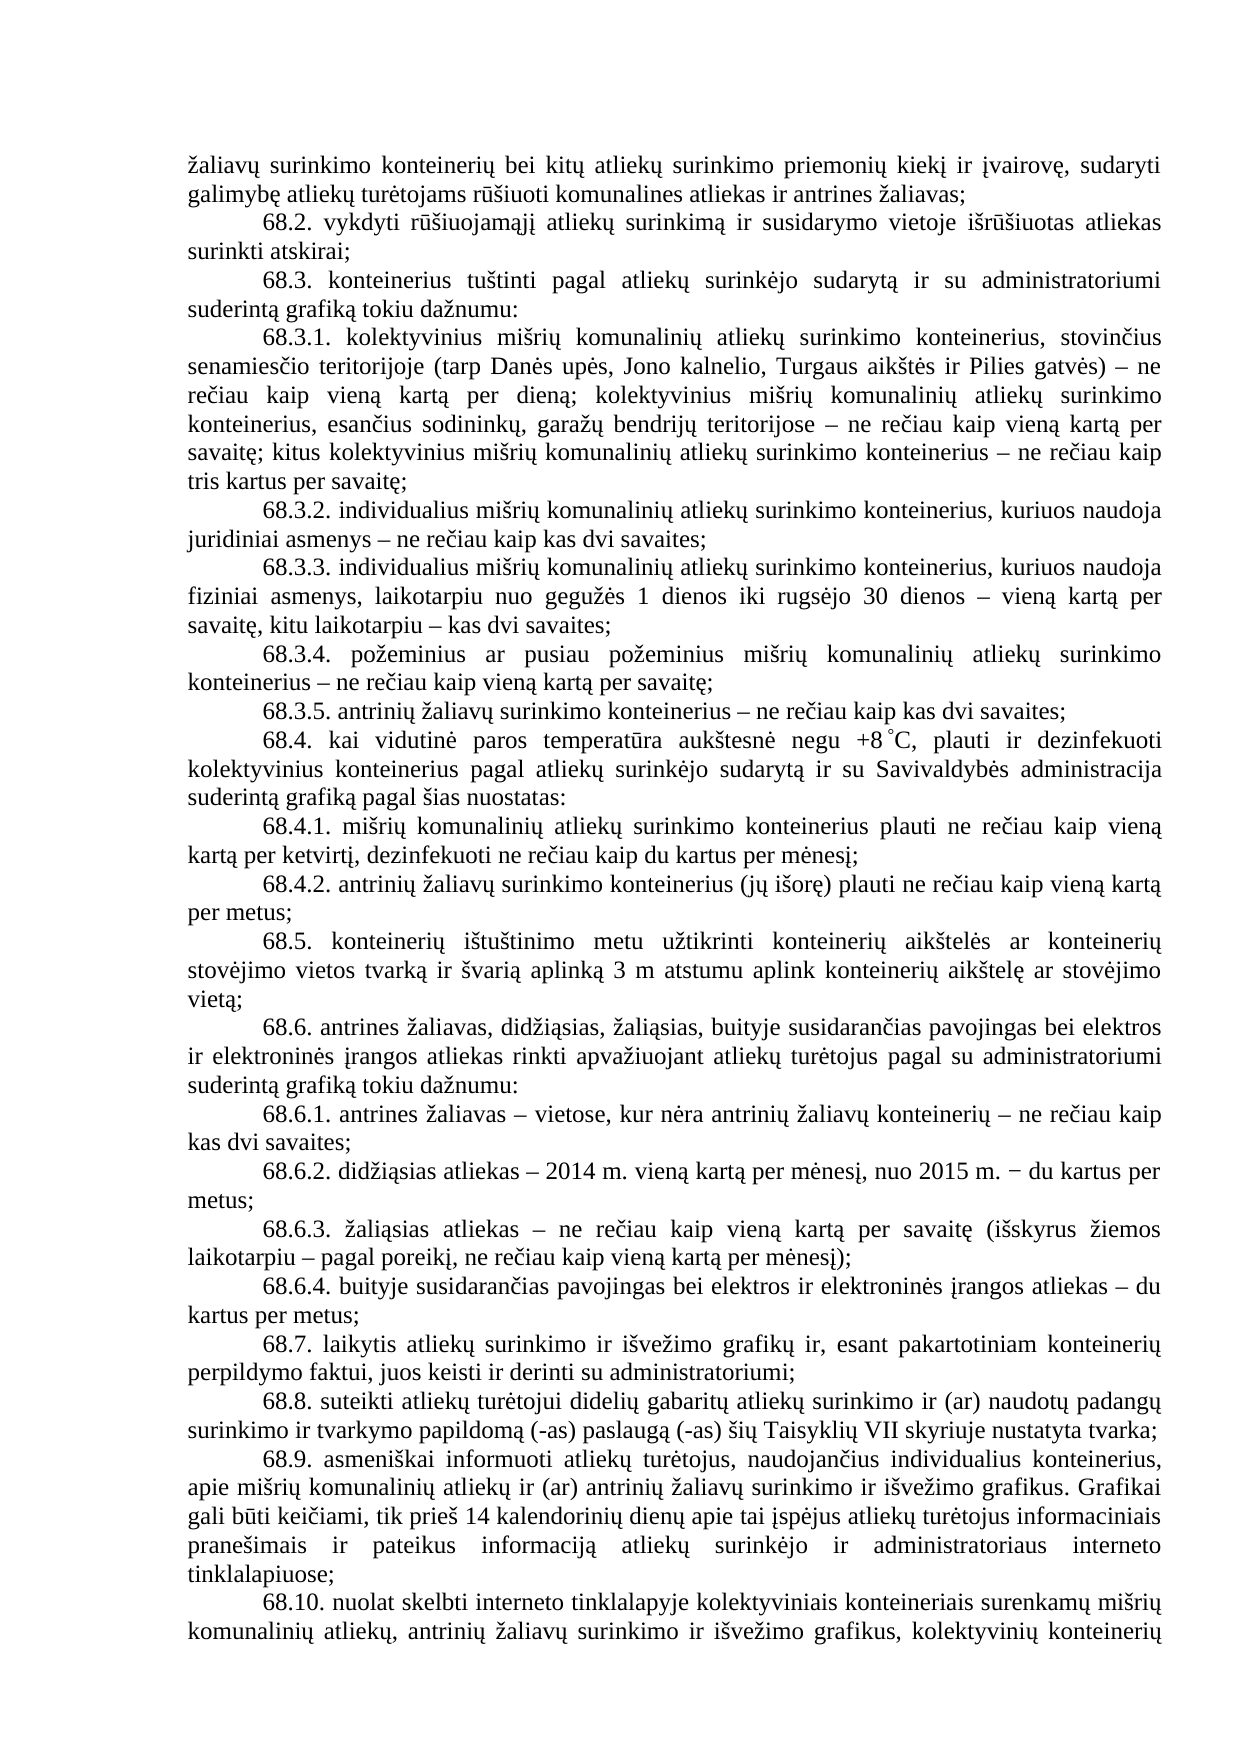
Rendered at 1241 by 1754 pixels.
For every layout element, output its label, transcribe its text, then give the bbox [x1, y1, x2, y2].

text 68.6.1. antrines žaliavas – vietose, kur nėra antrinių žaliavų konteinerių – ne rečiau kaip kas dvi savaites; [187, 1099, 1162, 1156]
text 68.3.2. individualius mišrių komunalinių atliekų surinkimo konteinerius, kuriuos naudoja juridiniai asmenys – ne rečiau kaip kas dvi savaites; [187, 495, 1162, 552]
text 68.8. suteikti atliekų turėtojui didelių gabaritų atliekų surinkimo ir (ar) naudotų padangų surinkimo ir tvarkymo papildomą (-as) paslaugą (-as) šių Taisyklių VII skyriuje nustatyta tvarka; [187, 1386, 1162, 1444]
text 68.6.4. buityje susidarančias pavojingas bei elektros ir elektroninės įrangos atliekas – du kartus per metus; [187, 1271, 1162, 1329]
text 68.3. konteinerius tuštinti pagal atliekų surinkėjo sudarytą ir su administratoriumi suderintą grafiką tokiu dažnumu: [187, 265, 1162, 322]
text 68.3.5. antrinių žaliavų surinkimo konteinerius – ne rečiau kaip kas dvi savaites; [187, 696, 1162, 725]
text 68.4.2. antrinių žaliavų surinkimo konteinerius (jų išorę) plauti ne rečiau kaip vieną kartą per metus; [187, 869, 1162, 926]
text 68.2. vykdyti rūšiuojamąjį atliekų surinkimą ir susidarymo vietoje išrūšiuotas atliekas surinkti atskirai; [187, 207, 1162, 265]
text 68.7. laikytis atliekų surinkimo ir išvežimo grafikų ir, esant pakartotiniam konteinerių perpildymo faktui, juos keisti ir derinti su administratoriumi; [187, 1329, 1162, 1386]
text 68.3.1. kolektyvinius mišrių komunalinių atliekų surinkimo konteinerius, stovinčius senamiesčio teritorijoje (tarp Danės upės, Jono kalnelio, Turgaus aikštės ir Pilies gatvės) – ne rečiau kaip vieną kartą per dieną; kolektyvinius mišrių komunalinių atliekų surinkimo konteinerius, esančius sodininkų, garažų bendrijų teritorijose – ne rečiau kaip vieną kartą per savaitę; kitus kolektyvinius mišrių komunalinių atliekų surinkimo konteinerius – ne rečiau kaip tris kartus per savaitę; [187, 322, 1162, 495]
text 68.9. asmeniškai informuoti atliekų turėtojus, naudojančius individualius konteinerius, apie mišrių komunalinių atliekų ir (ar) antrinių žaliavų surinkimo ir išvežimo grafikus. Grafikai gali būti keičiami, tik prieš 14 kalendorinių dienų apie tai įspėjus atliekų turėtojus informaciniais pranešimais ir pateikus informaciją atliekų surinkėjo ir administratoriaus interneto tinklalapiuose; [187, 1444, 1162, 1587]
text 68.10. nuolat skelbti interneto tinklalapyje kolektyviniais konteineriais surenkamų mišrių komunalinių atliekų, antrinių žaliavų surinkimo ir išvežimo grafikus, kolektyvinių konteinerių [187, 1587, 1162, 1645]
text 68.4.1. mišrių komunalinių atliekų surinkimo konteinerius plauti ne rečiau kaip vieną kartą per ketvirtį, dezinfekuoti ne rečiau kaip du kartus per mėnesį; [187, 811, 1162, 869]
text 68.6.3. žaliąsias atliekas – ne rečiau kaip vieną kartą per savaitę (išskyrus žiemos laikotarpiu – pagal poreikį, ne rečiau kaip vieną kartą per mėnesį); [187, 1214, 1162, 1271]
text 68.3.3. individualius mišrių komunalinių atliekų surinkimo konteinerius, kuriuos naudoja fiziniai asmenys, laikotarpiu nuo gegužės 1 dienos iki rugsėjo 30 dienos – vieną kartą per savaitę, kitu laikotarpiu – kas dvi savaites; [187, 552, 1162, 639]
text 68.4. kai vidutinė paros temperatūra aukštesnė negu +8 °C, plauti ir dezinfekuoti kolektyvinius konteinerius pagal atliekų surinkėjo sudarytą ir su Savivaldybės administracija suderintą grafiką pagal šias nuostatas: [187, 725, 1162, 811]
text 68.5. konteinerių ištuštinimo metu užtikrinti konteinerių aikštelės ar konteinerių stovėjimo vietos tvarką ir švarią aplinką 3 m atstumu aplink konteinerių aikštelę ar stovėjimo vietą; [187, 926, 1162, 1012]
text 68.6. antrines žaliavas, didžiąsias, žaliąsias, buityje susidarančias pavojingas bei elektros ir elektroninės įrangos atliekas rinkti apvažiuojant atliekų turėtojus pagal su administratoriumi suderintą grafiką tokiu dažnumu: [187, 1012, 1162, 1099]
text 68.6.2. didžiąsias atliekas – 2014 m. vieną kartą per mėnesį, nuo 2015 m. − du kartus per metus; [187, 1156, 1162, 1214]
text 68.3.4. požeminius ar pusiau požeminius mišrių komunalinių atliekų surinkimo konteinerius – ne rečiau kaip vieną kartą per savaitę; [187, 639, 1162, 696]
text žaliavų surinkimo konteinerių bei kitų atliekų surinkimo priemonių kiekį ir įvairovę, sudaryti galimybę atliekų turėtojams rūšiuoti komunalines atliekas ir antrines žaliavas; [187, 150, 1162, 207]
